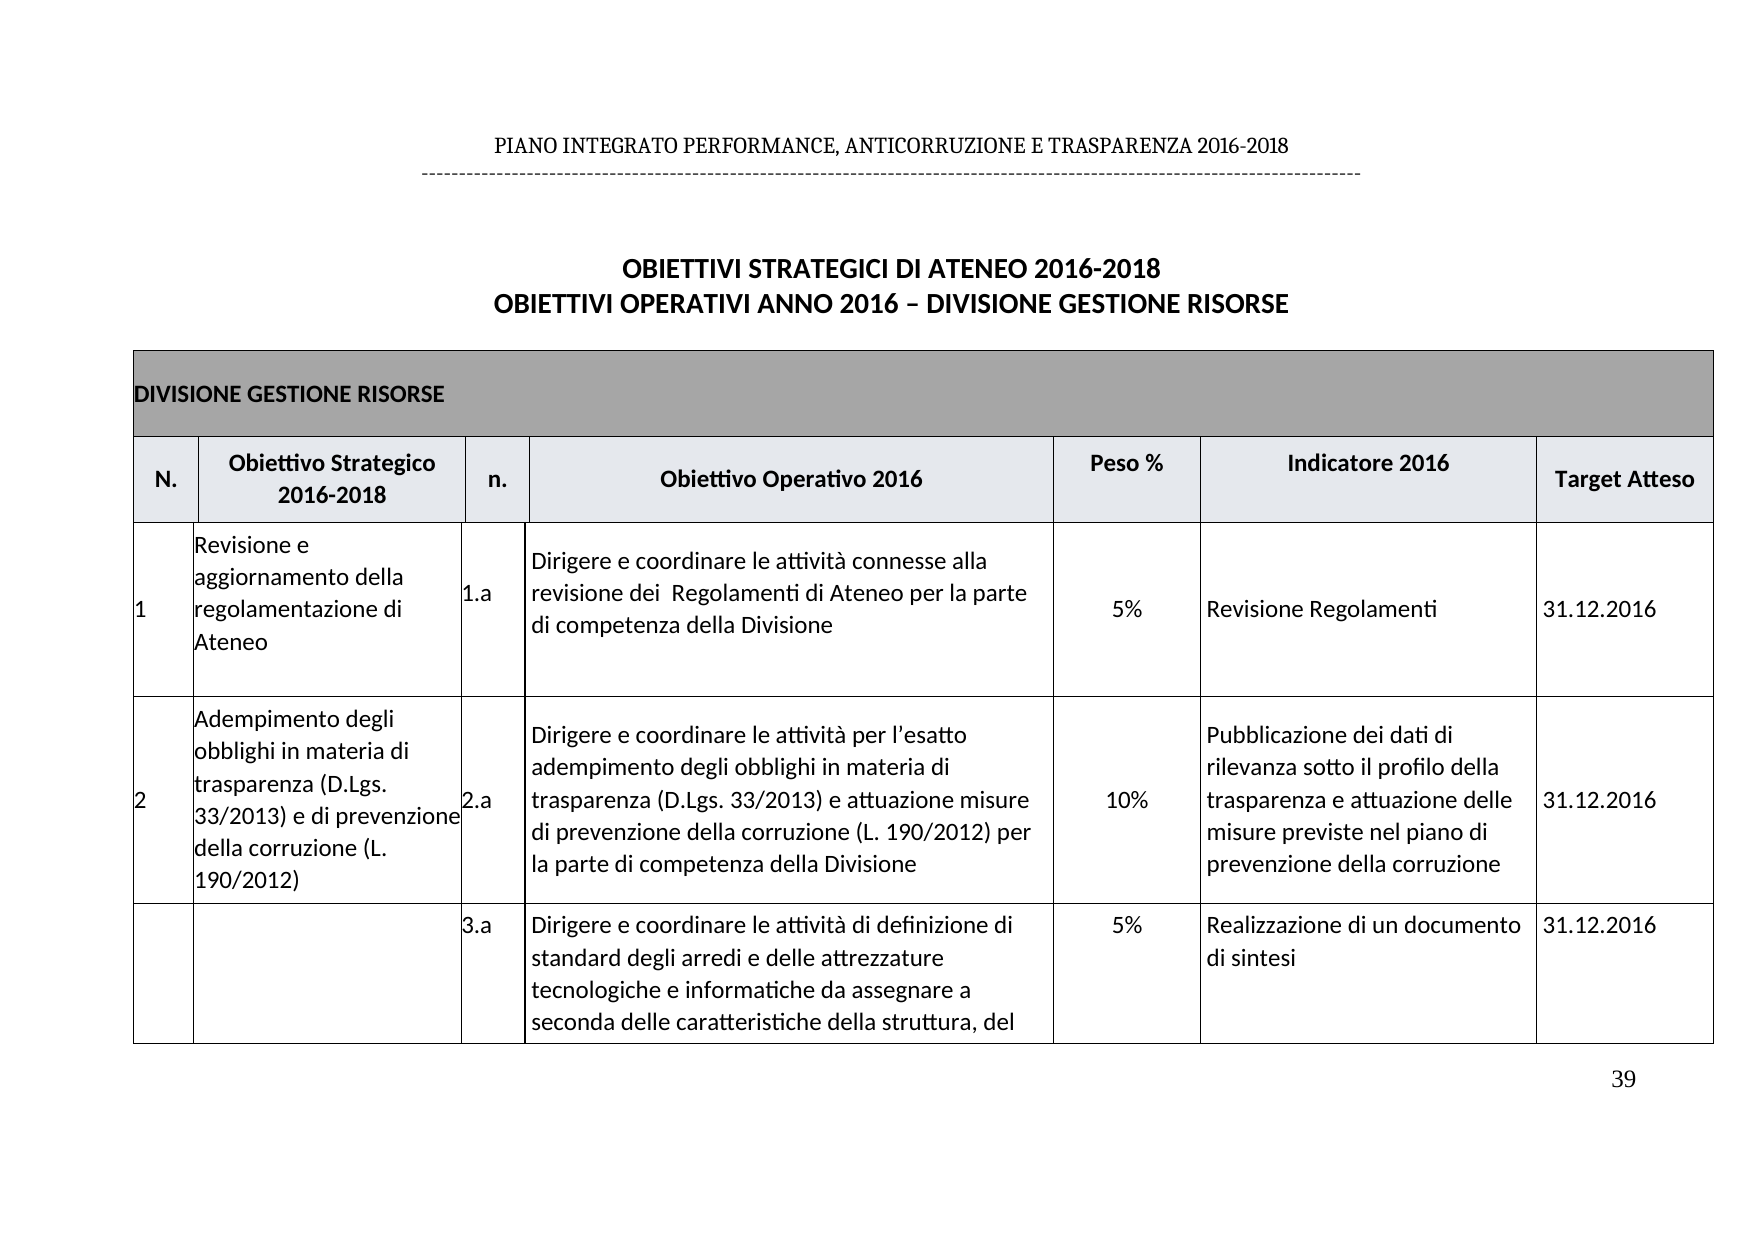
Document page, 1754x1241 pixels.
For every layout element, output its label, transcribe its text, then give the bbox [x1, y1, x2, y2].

table_cell 10% [1054, 697, 1200, 903]
table_cell 3.a [462, 904, 524, 1043]
table_cell 2.a [462, 697, 524, 903]
table_cell n. [466, 437, 529, 522]
table_cell Realizzazione di un documento di sintesi [1201, 904, 1536, 1043]
table_cell 31.12.2016 [1537, 523, 1713, 696]
text OBIETTIVI OPERATIVI ANNO 2016 – DIVISIONE GESTIONE RISORSE [148, 286, 1636, 321]
table_cell Obiettivo Operativo 2016 [530, 437, 1053, 522]
table_cell Target Atteso [1537, 437, 1713, 522]
table_cell 2 [134, 697, 193, 903]
table_cell 31.12.2016 [1537, 904, 1713, 1043]
table_cell 5% [1054, 904, 1200, 1043]
table_cell 1 [134, 523, 193, 696]
table_cell 1.a [462, 523, 524, 696]
table_cell Dirigere e coordinare le attività connesse alla revisione dei Regolamenti di Ateneo per la parte di competenza della Divisione [526, 523, 1053, 696]
table_cell Dirigere e coordinare le attività di definizione di standard degli arredi e delle attrezzature tecnologiche e informatiche da assegnare a seconda delle caratteristiche della struttura, del [526, 904, 1053, 1043]
table_cell Indicatore 2016 [1201, 437, 1536, 522]
table_cell N. [134, 437, 198, 522]
table_cell Pubblicazione dei dati di rilevanza sotto il profilo della trasparenza e attuazione delle misure previste nel piano di prevenzione della corruzione [1201, 697, 1536, 903]
table_cell [194, 904, 461, 1043]
table_cell Dirigere e coordinare le attività per l’esatto adempimento degli obblighi in materia di trasparenza (D.Lgs. 33/2013) e attuazione misure di prevenzione della corruzione (L. 190/2012) per la parte di competenza della Divisione [526, 697, 1053, 903]
table_cell Revisione Regolamenti [1201, 523, 1536, 696]
text OBIETTIVI STRATEGICI DI ATENEO 2016-2018 [148, 250, 1636, 286]
table_cell 31.12.2016 [1537, 697, 1713, 903]
table_cell 5% [1054, 523, 1200, 696]
table_header DIVISIONE GESTIONE RISORSE [134, 351, 1713, 436]
table_cell Obiettivo Strategico 2016-2018 [199, 437, 465, 522]
table_cell Adempimento degli obblighi in materia di trasparenza (D.Lgs. 33/2013) e di prevenzione della corruzione (L. 190/2012) [194, 697, 461, 903]
table_cell Revisione e aggiornamento della regolamentazione di Ateneo [194, 523, 461, 696]
table_cell Peso % [1054, 437, 1200, 522]
table_cell [134, 904, 193, 1043]
